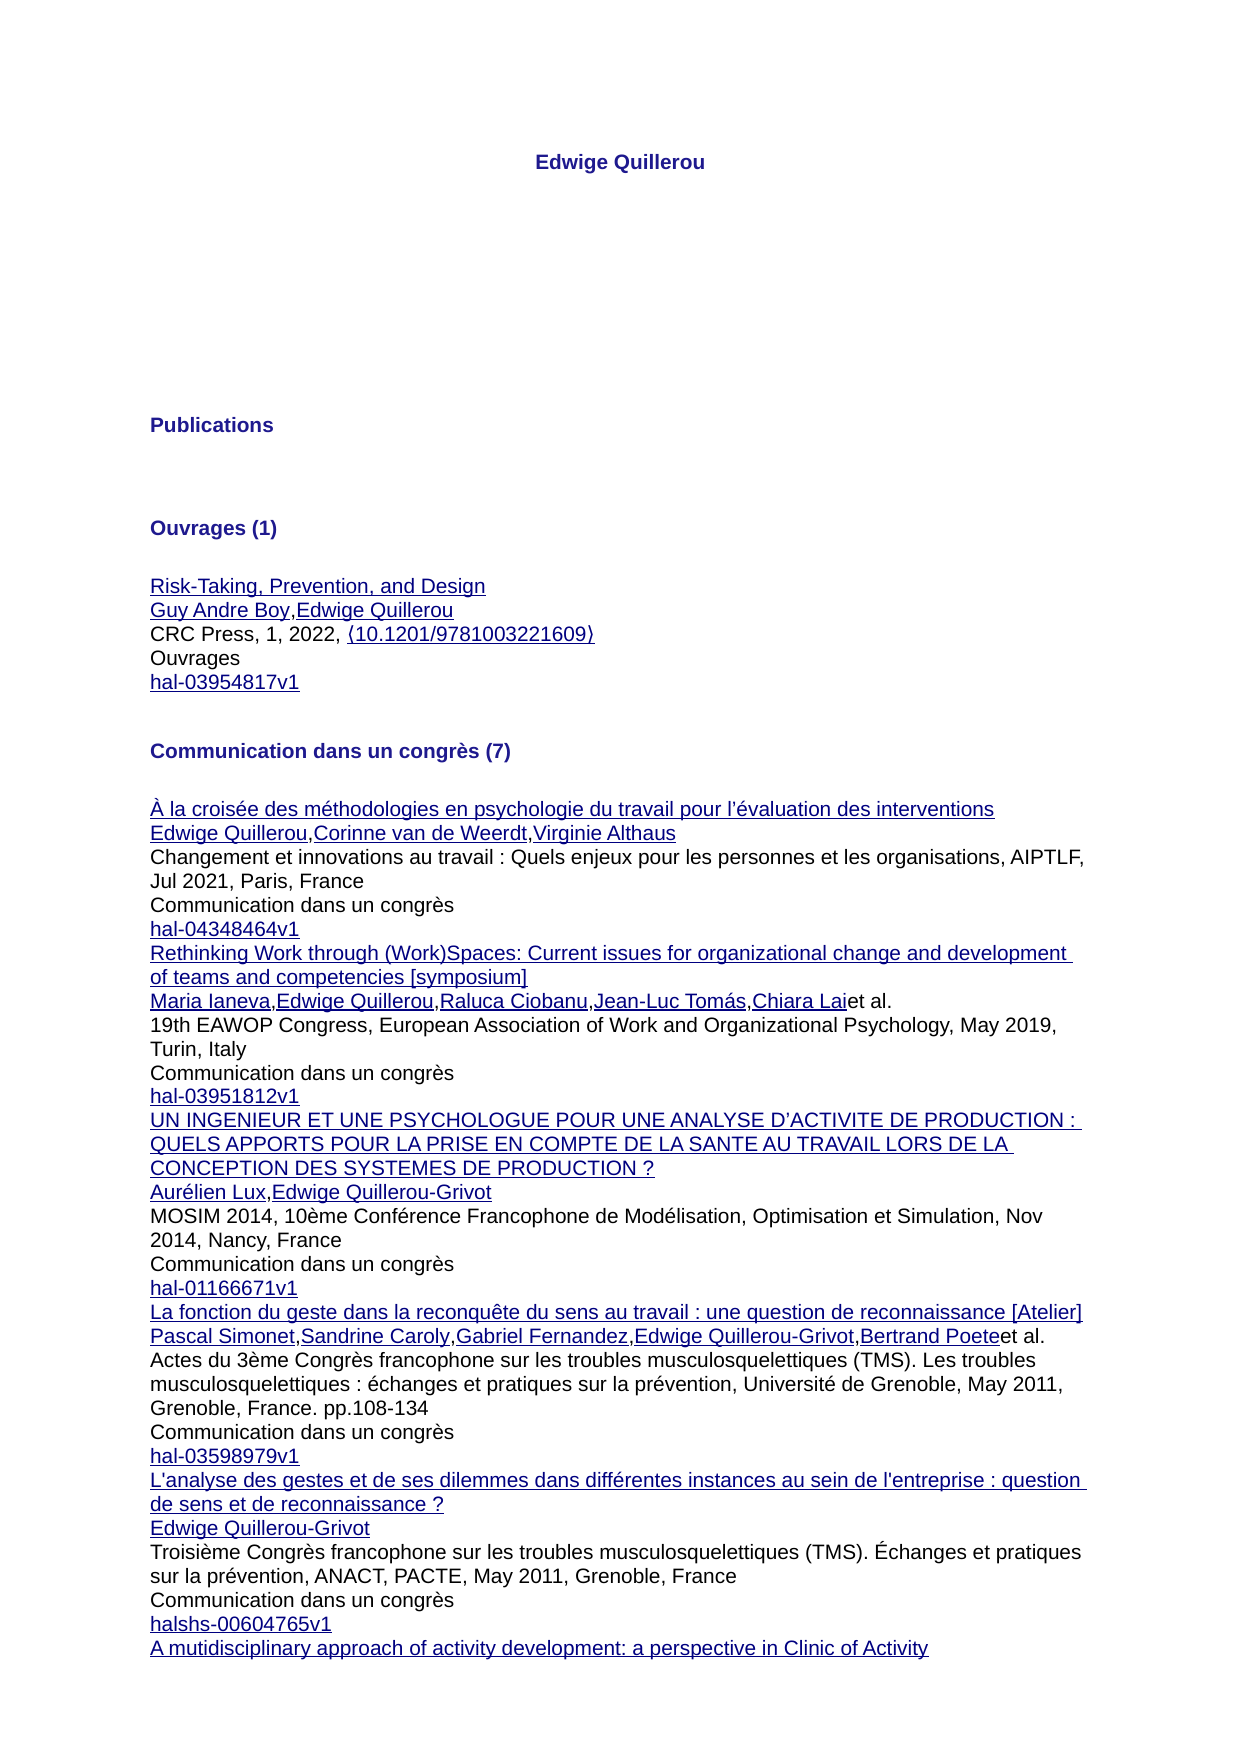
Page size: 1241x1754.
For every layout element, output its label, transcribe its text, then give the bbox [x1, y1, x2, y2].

subtitle Communication dans un congrès (7) [150, 738, 1090, 762]
table_cell A mutidisciplinary approach of activity development: a perspective in Clinic of Activity [150, 1635, 1090, 1659]
subtitle Publications [150, 412, 1090, 436]
table_cell Rethinking Work through (Work)Spaces: Current issues for organizational change and development of teams and competencies [symposium] Maria Ianeva,Edwige Quillerou,Raluca Ciobanu,Jean-Luc Tomás,Chiara Laiet al. 19th EAWOP Congress, European Association of Work and Organizational Psychology, May 2019, Turin, Italy Communication dans un congrès hal-03951812v1 [150, 941, 1090, 1108]
subtitle Edwige Quillerou [150, 150, 1090, 174]
table_cell UN INGENIEUR ET UNE PSYCHOLOGUE POUR UNE ANALYSE D’ACTIVITE DE PRODUCTION : QUELS APPORTS POUR LA PRISE EN COMPTE DE LA SANTE AU TRAVAIL LORS DE LA CONCEPTION DES SYSTEMES DE PRODUCTION ? Aurélien Lux,Edwige Quillerou-Grivot MOSIM 2014, 10ème Conférence Francophone de Modélisation, Optimisation et Simulation, Nov 2014, Nancy, France Communication dans un congrès hal-01166671v1 [150, 1108, 1090, 1300]
table_cell La fonction du geste dans la reconquête du sens au travail : une question de reconnaissance [Atelier] Pascal Simonet,Sandrine Caroly,Gabriel Fernandez,Edwige Quillerou-Grivot,Bertrand Poeteet al. Actes du 3ème Congrès francophone sur les troubles musculosquelettiques (TMS). Les troubles musculosquelettiques : échanges et pratiques sur la prévention, Université de Grenoble, May 2011, Grenoble, France. pp.108-134 Communication dans un congrès hal-03598979v1 [150, 1300, 1090, 1468]
table_cell L'analyse des gestes et de ses dilemmes dans différentes instances au sein de l'entreprise : question de sens et de reconnaissance ? Edwige Quillerou-Grivot Troisième Congrès francophone sur les troubles musculosquelettiques (TMS). Échanges et pratiques sur la prévention, ANACT, PACTE, May 2011, Grenoble, France Communication dans un congrès halshs-00604765v1 [150, 1468, 1090, 1635]
table_header À la croisée des méthodologies en psychologie du travail pour l’évaluation des interventions Edwige Quillerou,Corinne van de Weerdt,Virginie Althaus Changement et innovations au travail : Quels enjeux pour les personnes et les organisations, AIPTLF, Jul 2021, Paris, France Communication dans un congrès hal-04348464v1 [150, 797, 1090, 941]
subtitle Ouvrages (1) [150, 516, 1090, 539]
table_header Risk-Taking, Prevention, and Design Guy Andre Boy,Edwige Quillerou CRC Press, 1, 2022, ⟨10.1201/9781003221609⟩ Ouvrages hal-03954817v1 [150, 574, 1090, 694]
